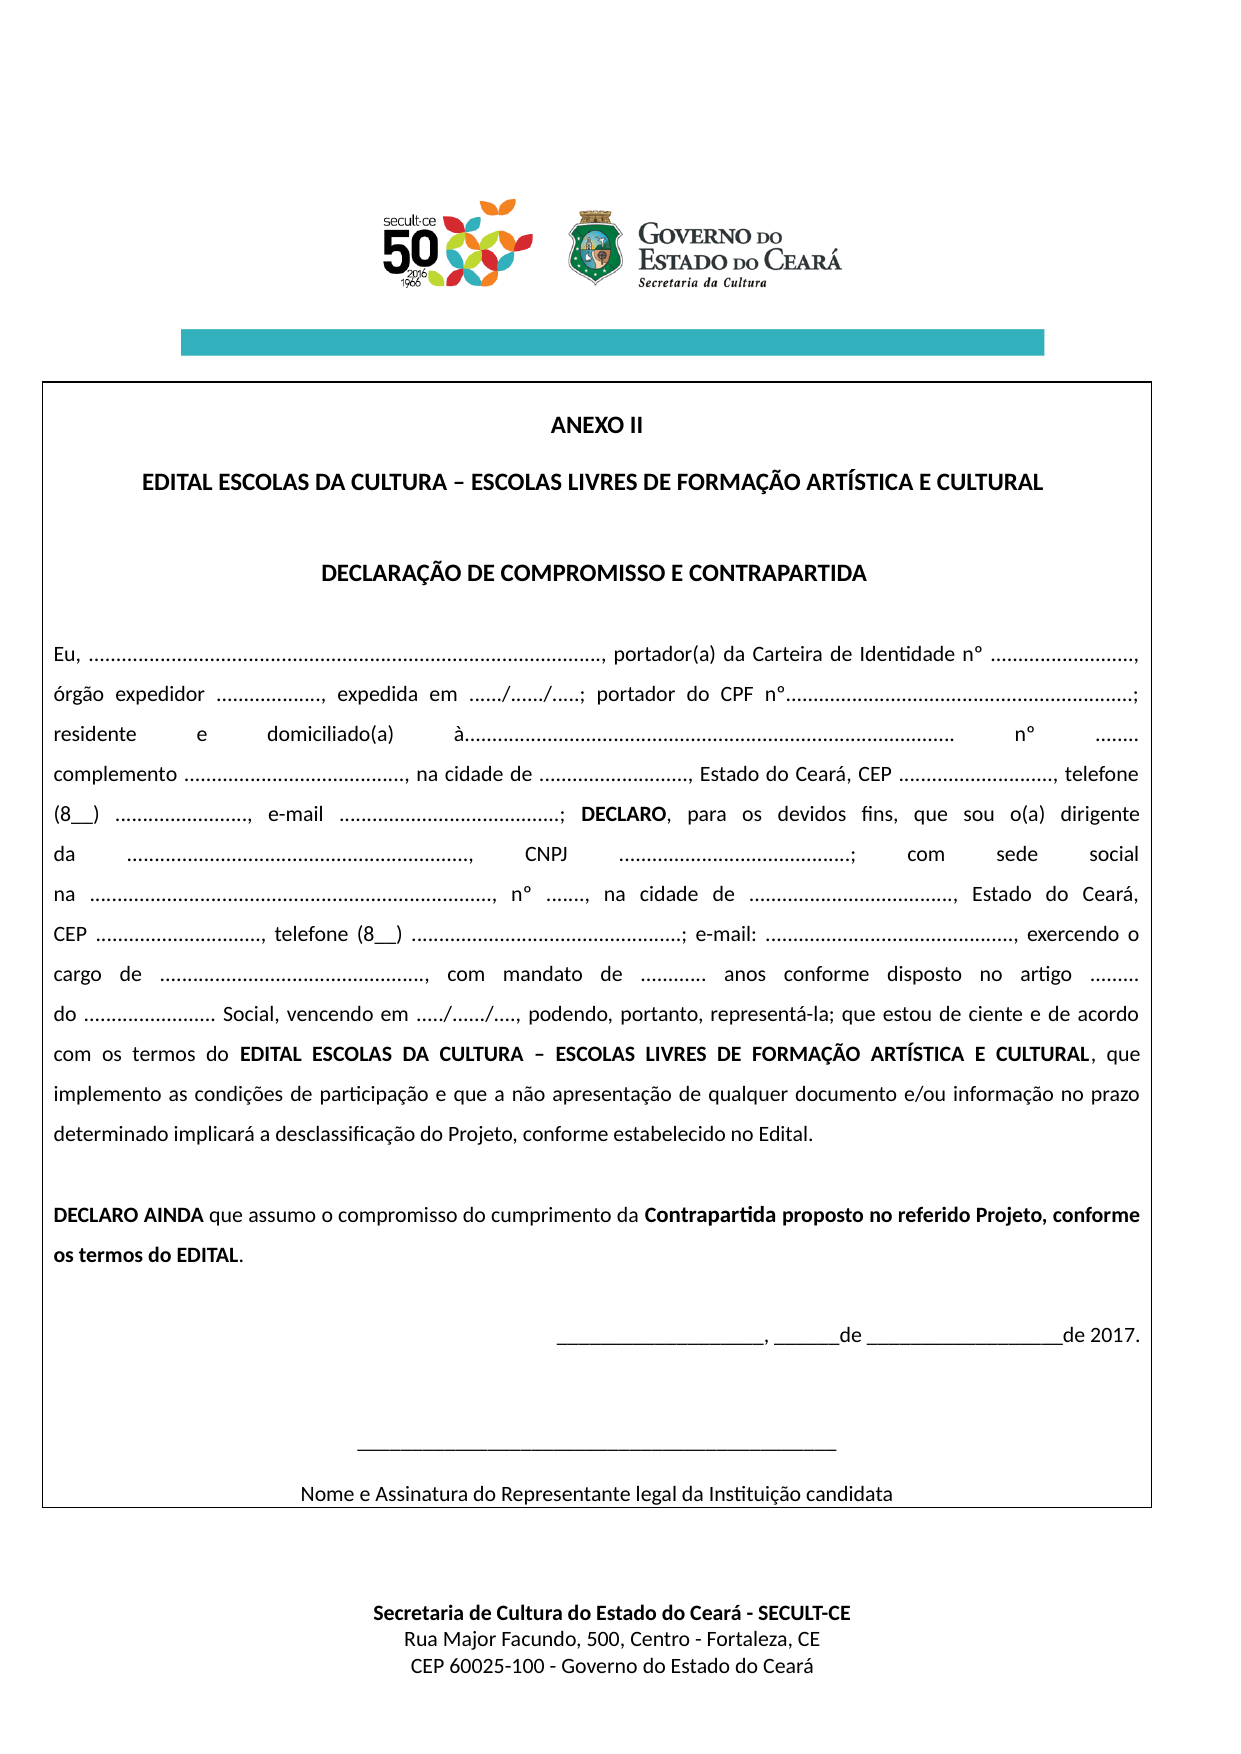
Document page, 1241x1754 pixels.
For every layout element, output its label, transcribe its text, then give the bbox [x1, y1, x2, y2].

table_header ANEXO II EDITAL ESCOLAS DA CULTURA – ESCOLAS LIVRES DE FORMAÇÃO ARTÍSTICA E CULTURAL DECLARAÇÃO DE COMPROMISSO E CONTRAPARTIDA Eu, ............................................................................................., portador(a) da Carteira de Identidade nº .........................., órgão expedidor ..................., expedida em ....../....../.....; portador do CPF nº...............................................................; residente e domiciliado(a) à......................................................................................... nº ........ complemento ........................................, na cidade de ..........................., Estado do Ceará, CEP ............................, telefone (8__) ........................, e-mail ........................................; DECLARO, para os devidos fins, que sou o(a) dirigente da .............................................................., CNPJ ..........................................; com sede social na ........................................................................., nº ......., na cidade de ....................................., Estado do Ceará, CEP .............................., telefone (8__) .................................................; e-mail: ............................................., exercendo o cargo de ................................................, com mandato de ............ anos conforme disposto no artigo ......... do ........................ Social, vencendo em ...../....../...., podendo, portanto, representá-la; que estou de ciente e de acordo com os termos do EDITAL ESCOLAS DA CULTURA – ESCOLAS LIVRES DE FORMAÇÃO ARTÍSTICA E CULTURAL, que implemento as condições de participação e que a não apresentação de qualquer documento e/ou informação no prazo determinado implicará a desclassificação do Projeto, conforme estabelecido no Edital. DECLARO AINDA que assumo o compromisso do cumprimento da Contrapartida proposto no referido Projeto, conforme os termos do EDITAL. ___________________, ______de __________________de 2017. ____________________________________________ Nome e Assinatura do Representante legal da Instituição candidata [43, 383, 1151, 1507]
picture [179, 148, 1045, 356]
